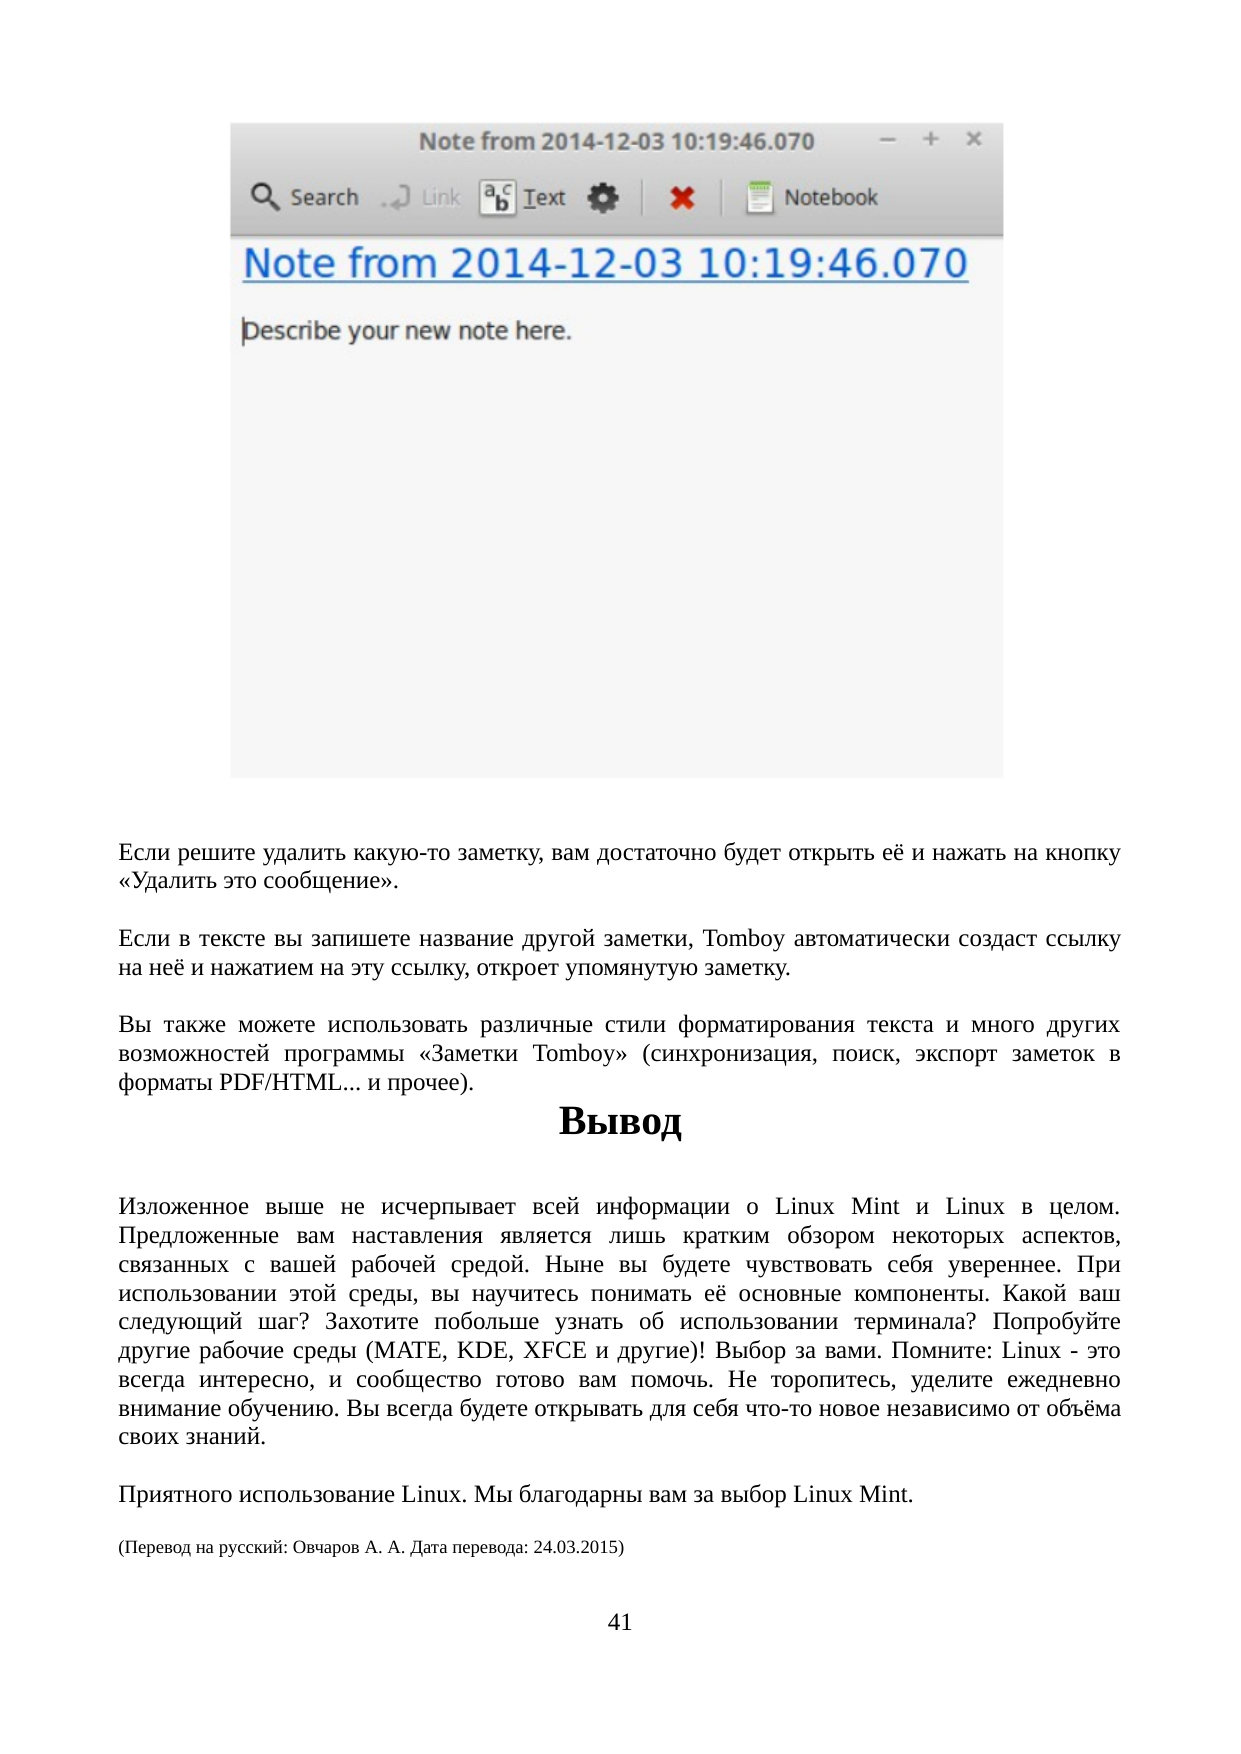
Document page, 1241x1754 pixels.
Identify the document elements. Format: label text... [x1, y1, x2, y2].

text Изложенное выше не исчерпывает всей информации о Linux Mint и Linux в целом. Предложенные вам наставления является лишь кратким обзором некоторых аспектов, связанных с вашей рабочей средой. Ныне вы будете чувствовать себя увереннее. При использовании этой среды, вы научитесь понимать её основные компоненты. Какой ваш следующий шаг? Захотите побольше узнать об использовании терминала? Попробуйте другие рабочие среды (MATE, KDE, XFCE и другие)! Выбор за вами. Помните: Linux - это всегда интересно, и сообщество готово вам помочь. Не торопитесь, уделите ежедневно внимание обучению. Вы всегда будете открывать для себя что-то новое независимо от объёма своих знаний. [118, 1191, 1122, 1450]
text Вывод [118, 1096, 1122, 1143]
text (Перевод на русский: Овчаров А. А. Дата перевода: 24.03.2015) [118, 1536, 1122, 1558]
picture [225, 118, 1015, 792]
text Если в тексте вы запишете название другой заметки, Tomboy автоматически создаст ссылку на неё и нажатием на эту ссылку, откроет упомянутую заметку. [118, 923, 1122, 981]
text Вы также можете использовать различные стили форматирования текста и много других возможностей программы «Заметки Tomboy» (синхронизация, поиск, экспорт заметок в форматы PDF/HTML... и прочее). [118, 1009, 1122, 1096]
text Если решите удалить какую-то заметку, вам достаточно будет открыть её и нажать на кнопку «Удалить это сообщение». [118, 837, 1122, 894]
text Приятного использование Linux. Мы благодарны вам за выбор Linux Mint. [118, 1479, 1122, 1508]
